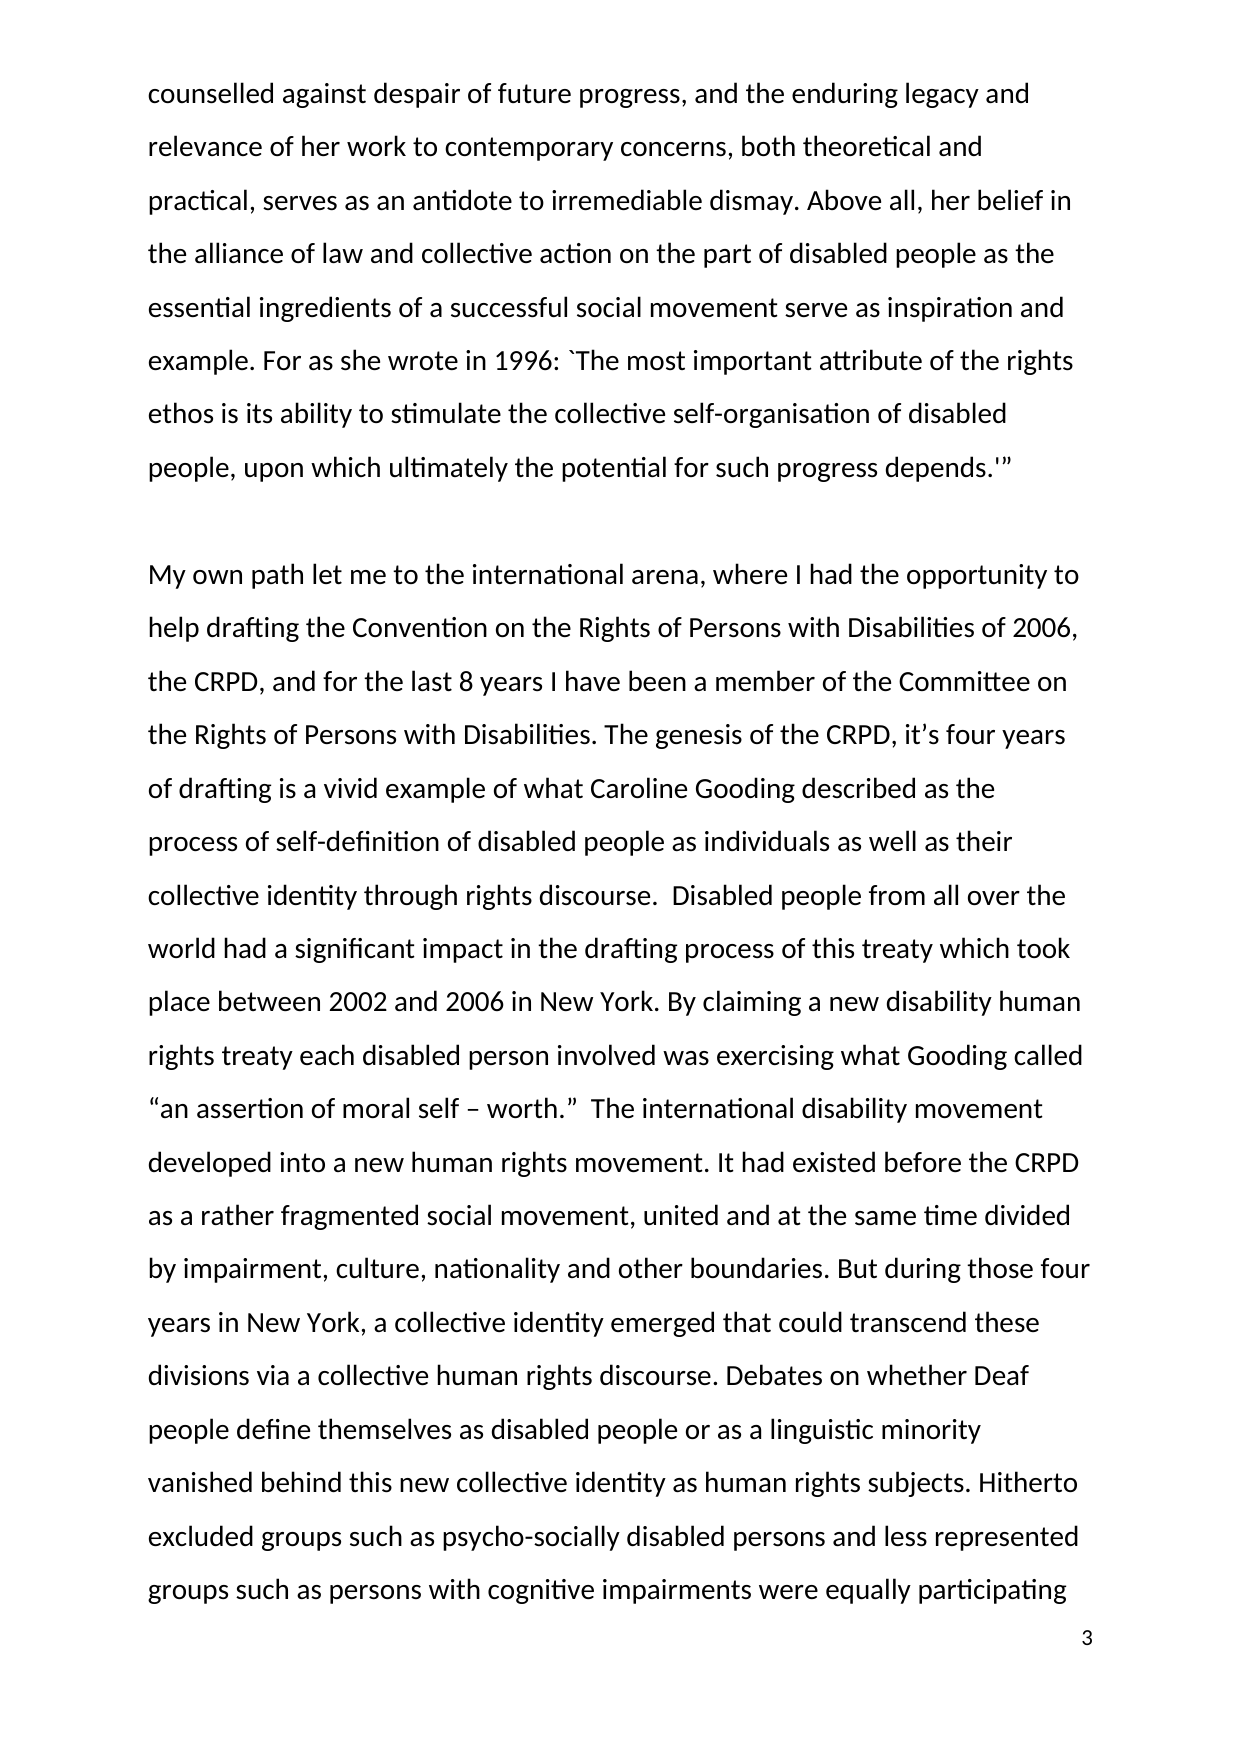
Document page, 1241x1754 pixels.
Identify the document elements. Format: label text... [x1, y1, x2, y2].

text My own path let me to the international arena, where I had the opportunity to help drafting the Convention on the Rights of Persons with Disabilities of 2006, the CRPD, and for the last 8 years I have been a member of the Committee on the Rights of Persons with Disabilities. The genesis of the CRPD, it’s four years of drafting is a vivid example of what Caroline Gooding described as the process of self-definition of disabled people as individuals as well as their collective identity through rights discourse. Disabled people from all over the world had a significant impact in the drafting process of this treaty which took place between 2002 and 2006 in New York. By claiming a new disability human rights treaty each disabled person involved was exercising what Gooding called “an assertion of moral self – worth.” The international disability movement developed into a new human rights movement. It had existed before the CRPD as a rather fragmented social movement, united and at the same time divided by impairment, culture, nationality and other boundaries. But during those four years in New York, a collective identity emerged that could transcend these divisions via a collective human rights discourse. Debates on whether Deaf people define themselves as disabled people or as a linguistic minority vanished behind this new collective identity as human rights subjects. Hitherto excluded groups such as psycho-socially disabled persons and less represented groups such as persons with cognitive impairments were equally participating [148, 556, 1093, 1607]
text counselled against despair of future progress, and the enduring legacy and relevance of her work to contemporary concerns, both theoretical and practical, serves as an antidote to irremediable dismay. Above all, her belief in the alliance of law and collective action on the part of disabled people as the essential ingredients of a successful social movement serve as inspiration and example. For as she wrote in 1996: `The most important attribute of the rights ethos is its ability to stimulate the collective self-organisation of disabled people, upon which ultimately the potential for such progress depends.'” [148, 75, 1093, 485]
